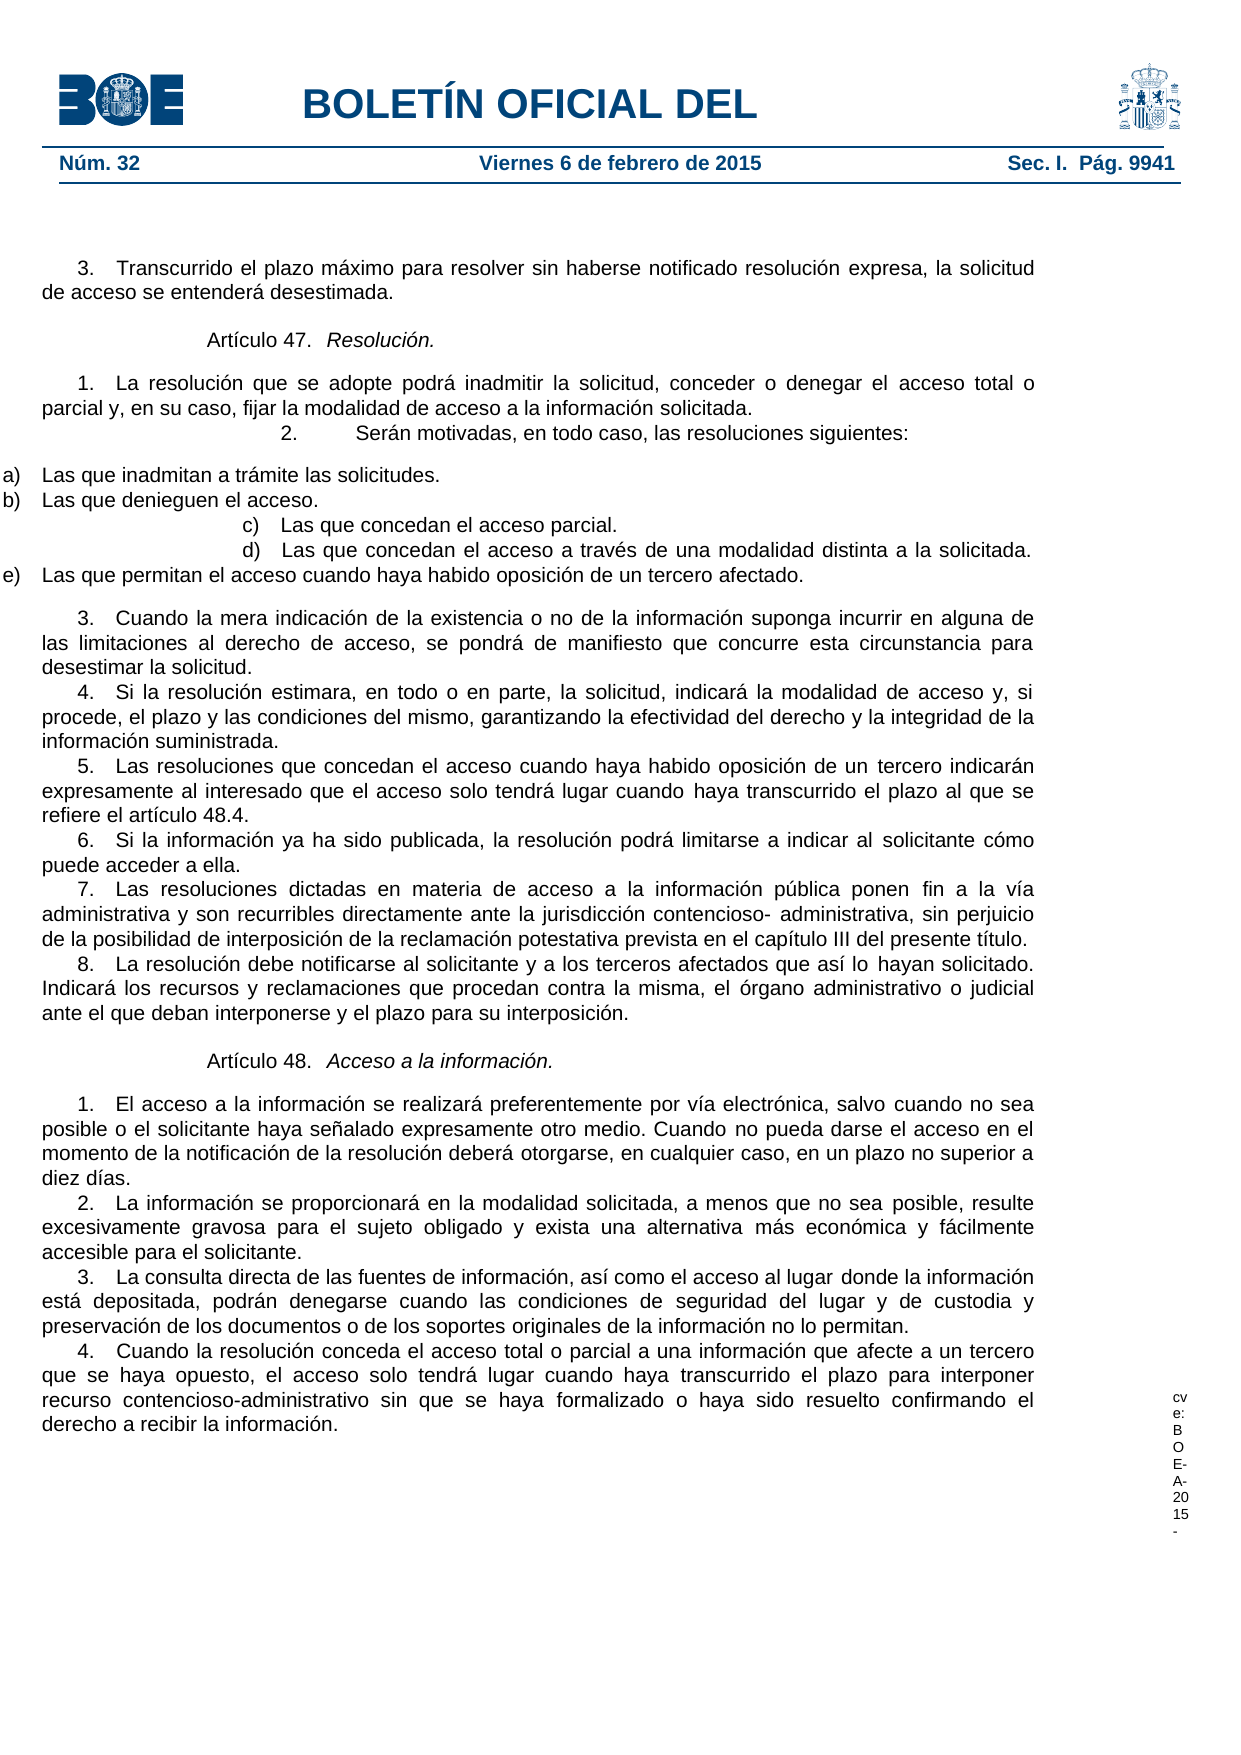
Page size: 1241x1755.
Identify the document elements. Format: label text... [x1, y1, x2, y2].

list Cuando la mera indicación de la existencia o no de la información suponga incurrir en alguna de las limitaciones al derecho de acceso, se pondrá de manifiesto que concurre esta circunstancia para desestimar la solicitud. [42, 606, 1034, 679]
list Las que concedan el acceso a través de una modalidad distinta a la solicitada. [242, 538, 1199, 562]
list Las resoluciones que concedan el acceso cuando haya habido oposición de un tercero indicarán expresamente al interesado que el acceso solo tendrá lugar cuando haya transcurrido el plazo al que se refiere el artículo 48.4. [42, 754, 1034, 827]
list Las que concedan el acceso parcial. [242, 513, 1199, 537]
list cve: BOE-A-2015-1114 [1173, 1388, 1191, 1540]
list El acceso a la información se realizará preferentemente por vía electrónica, salvo cuando no sea posible o el solicitante haya señalado expresamente otro medio. Cuando no pueda darse el acceso en el momento de la notificación de la resolución deberá otorgarse, en cualquier caso, en un plazo no superior a diez días. [42, 1092, 1034, 1189]
text Artículo 48. Acceso a la información. [207, 1049, 1199, 1073]
list La resolución que se adopte podrá inadmitir la solicitud, conceder o denegar el acceso total o parcial y, en su caso, fijar la modalidad de acceso a la información solicitada. [42, 371, 1035, 420]
text Artículo 47. Resolución. [207, 328, 1199, 352]
list La consulta directa de las fuentes de información, así como el acceso al lugar donde la información está depositada, podrán denegarse cuando las condiciones de seguridad del lugar y de custodia y preservación de los documentos o de los soportes originales de la información no lo permitan. [42, 1264, 1034, 1338]
list Serán motivadas, en todo caso, las resoluciones siguientes: [280, 421, 1199, 444]
subtitle Núm. 32 Viernes 6 de febrero de 2015 Sec. I. Pág. 9941 [59, 151, 1199, 175]
list Si la información ya ha sido publicada, la resolución podrá limitarse a indicar al solicitante cómo puede acceder a ella. [42, 828, 1034, 877]
list Cuando la resolución conceda el acceso total o parcial a una información que afecte a un tercero que se haya opuesto, el acceso solo tendrá lugar cuando haya transcurrido el plazo para interponer recurso contencioso-administrativo sin que se haya formalizado o haya sido resuelto confirmando el derecho a recibir la información. [42, 1338, 1034, 1436]
list La resolución debe notificarse al solicitante y a los terceros afectados que así lo hayan solicitado. Indicará los recursos y reclamaciones que procedan contra la misma, el órgano administrativo o judicial ante el que deban interponerse y el plazo para su interposición. [42, 951, 1034, 1024]
list Las que permitan el acceso cuando haya habido oposición de un tercero afectado. [2, 563, 1199, 587]
list La información se proporcionará en la modalidad solicitada, a menos que no sea posible, resulte excesivamente gravosa para el sujeto obligado y exista una alternativa más económica y fácilmente accesible para el solicitante. [42, 1191, 1034, 1264]
list Si la resolución estimara, en todo o en parte, la solicitud, indicará la modalidad de acceso y, si procede, el plazo y las condiciones del mismo, garantizando la efectividad del derecho y la integridad de la información suministrada. [42, 680, 1034, 753]
list Transcurrido el plazo máximo para resolver sin haberse notificado resolución expresa, la solicitud de acceso se entenderá desestimada. [42, 256, 1034, 304]
list Las que denieguen el acceso. [2, 488, 1199, 512]
list Las que inadmitan a trámite las solicitudes. [2, 463, 1199, 487]
list Las resoluciones dictadas en materia de acceso a la información pública ponen fin a la vía administrativa y son recurribles directamente ante la jurisdicción contencioso- administrativa, sin perjuicio de la posibilidad de interposición de la reclamación potestativa prevista en el capítulo III del presente título. [42, 877, 1034, 950]
